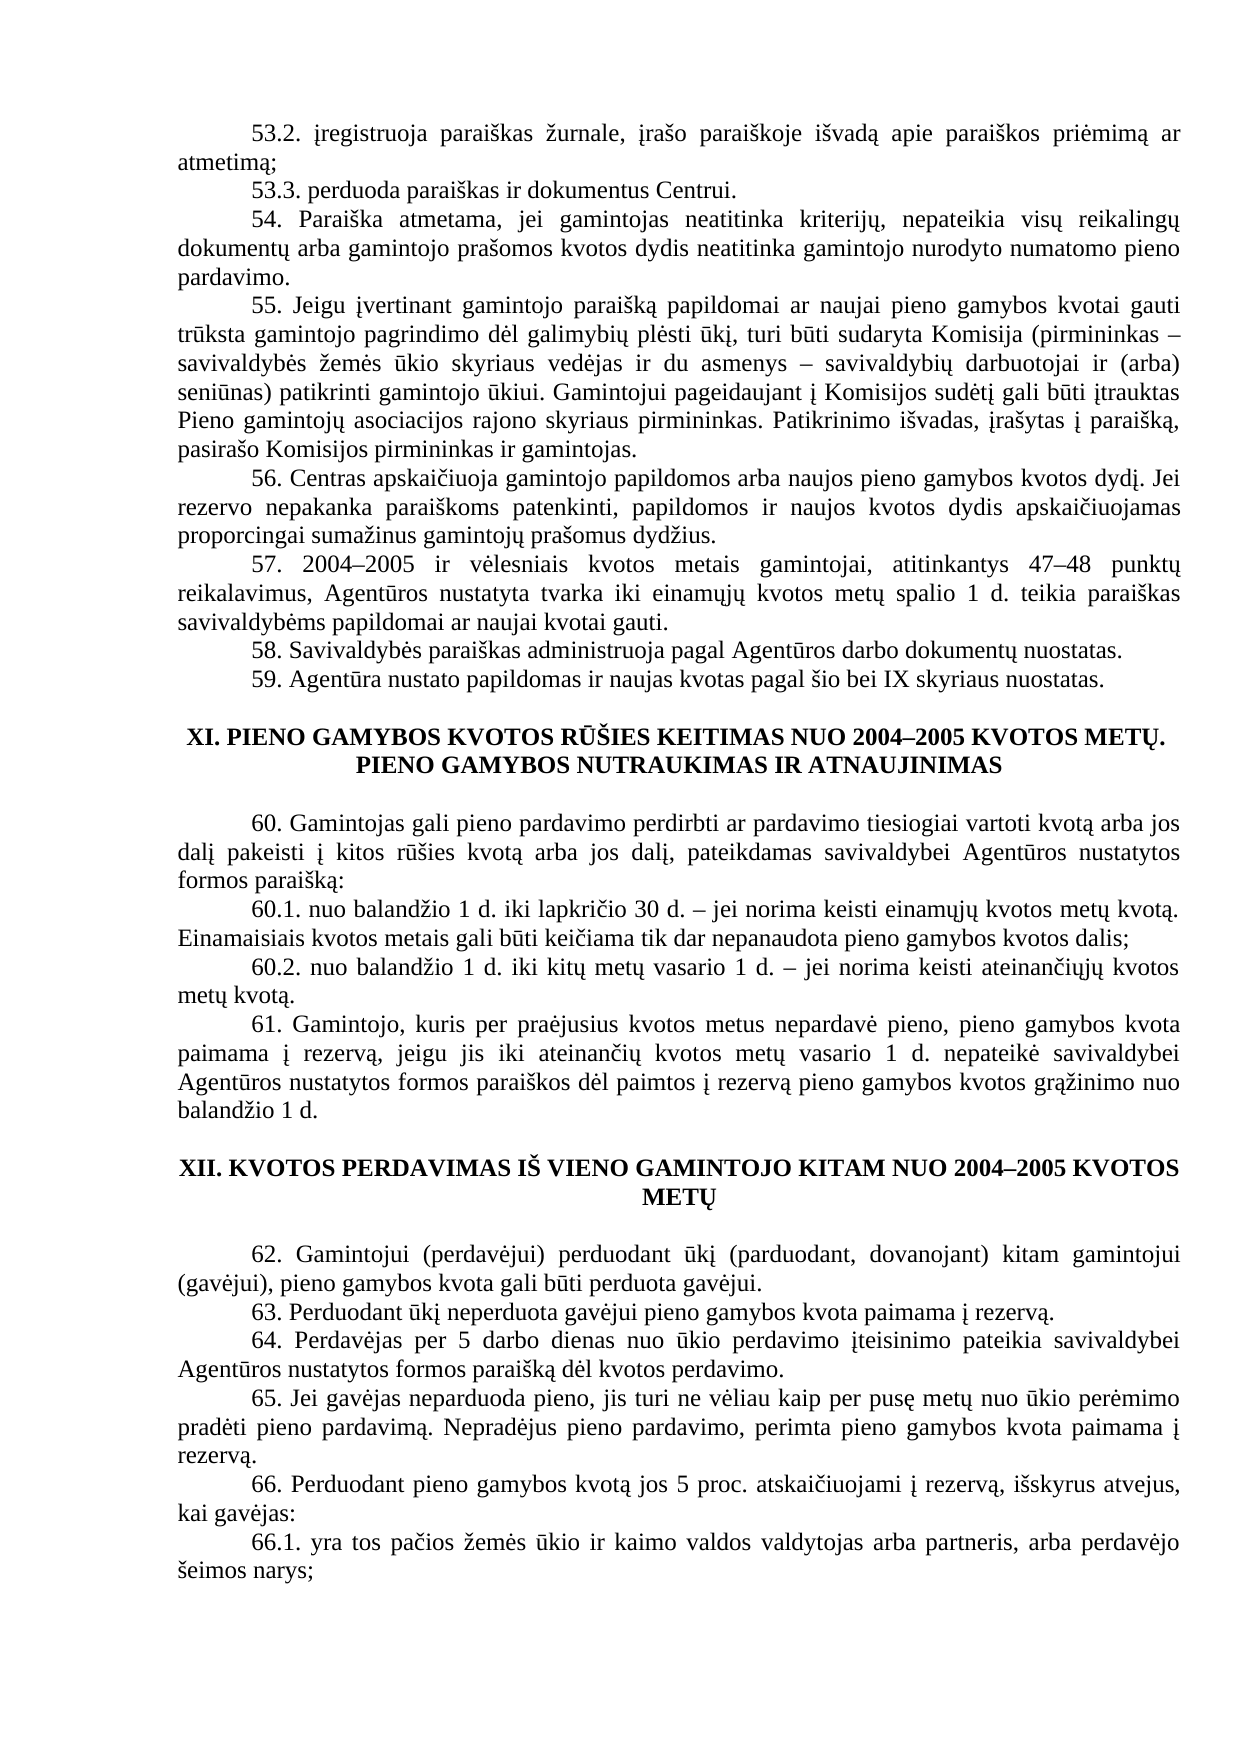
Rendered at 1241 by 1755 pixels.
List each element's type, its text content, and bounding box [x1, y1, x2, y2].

text 64. Perdavėjas per 5 darbo dienas nuo ūkio perdavimo įteisinimo pateikia savivaldybei Agentūros nustatytos formos paraišką dėl kvotos perdavimo. [177, 1326, 1181, 1383]
text 59. Agentūra nustato papildomas ir naujas kvotas pagal šio bei IX skyriaus nuostatas. [177, 664, 1181, 693]
text 54. Paraiška atmetama, jei gamintojas neatitinka kriterijų, nepateikia visų reikalingų dokumentų arba gamintojo prašomos kvotos dydis neatitinka gamintojo nurodyto numatomo pieno pardavimo. [177, 204, 1181, 291]
text 60. Gamintojas gali pieno pardavimo perdirbti ar pardavimo tiesiogiai vartoti kvotą arba jos dalį pakeisti į kitos rūšies kvotą arba jos dalį, pateikdamas savivaldybei Agentūros nustatytos formos paraišką: [177, 808, 1181, 894]
text 60.2. nuo balandžio 1 d. iki kitų metų vasario 1 d. – jei norima keisti ateinančiųjų kvotos metų kvotą. [177, 952, 1181, 1009]
text PIENO GAMYBOS NUTRAUKIMAS IR ATNAUJINIMAS [177, 751, 1181, 779]
text 66. Perduodant pieno gamybos kvotą jos 5 proc. atskaičiuojami į rezervą, išskyrus atvejus, kai gavėjas: [177, 1469, 1181, 1527]
text 53.2. įregistruoja paraiškas žurnale, įrašo paraiškoje išvadą apie paraiškos priėmimą ar atmetimą; [177, 118, 1181, 176]
text 58. Savivaldybės paraiškas administruoja pagal Agentūros darbo dokumentų nuostatas. [177, 636, 1181, 664]
text XI. PIENO GAMYBOS KVOTOS RŪŠIES KEITIMAS NUO 2004–2005 KVOTOS METŲ. [177, 722, 1181, 751]
text 56. Centras apskaičiuoja gamintojo papildomos arba naujos pieno gamybos kvotos dydį. Jei rezervo nepakanka paraiškoms patenkinti, papildomos ir naujos kvotos dydis apskaičiuojamas proporcingai sumažinus gamintojų prašomus dydžius. [177, 463, 1181, 549]
text 61. Gamintojo, kuris per praėjusius kvotos metus nepardavė pieno, pieno gamybos kvota paimama į rezervą, jeigu jis iki ateinančių kvotos metų vasario 1 d. nepateikė savivaldybei Agentūros nustatytos formos paraiškos dėl paimtos į rezervą pieno gamybos kvotos grąžinimo nuo balandžio 1 d. [177, 1009, 1181, 1124]
text 66.1. yra tos pačios žemės ūkio ir kaimo valdos valdytojas arba partneris, arba perdavėjo šeimos narys; [177, 1527, 1181, 1584]
text 53.3. perduoda paraiškas ir dokumentus Centrui. [177, 176, 1181, 204]
text 57. 2004–2005 ir vėlesniais kvotos metais gamintojai, atitinkantys 47–48 punktų reikalavimus, Agentūros nustatyta tvarka iki einamųjų kvotos metų spalio 1 d. teikia paraiškas savivaldybėms papildomai ar naujai kvotai gauti. [177, 549, 1181, 636]
text 62. Gamintojui (perdavėjui) perduodant ūkį (parduodant, dovanojant) kitam gamintojui (gavėjui), pieno gamybos kvota gali būti perduota gavėjui. [177, 1239, 1181, 1297]
text 63. Perduodant ūkį neperduota gavėjui pieno gamybos kvota paimama į rezervą. [177, 1297, 1181, 1326]
text 65. Jei gavėjas neparduoda pieno, jis turi ne vėliau kaip per pusę metų nuo ūkio perėmimo pradėti pieno pardavimą. Nepradėjus pieno pardavimo, perimta pieno gamybos kvota paimama į rezervą. [177, 1383, 1181, 1469]
text XII. KVOTOS PERDAVIMAS IŠ VIENO GAMINTOJO KITAM NUO 2004–2005 KVOTOS METŲ [177, 1153, 1181, 1211]
text 60.1. nuo balandžio 1 d. iki lapkričio 30 d. – jei norima keisti einamųjų kvotos metų kvotą. Einamaisiais kvotos metais gali būti keičiama tik dar nepanaudota pieno gamybos kvotos dalis; [177, 894, 1181, 952]
text 55. Jeigu įvertinant gamintojo paraišką papildomai ar naujai pieno gamybos kvotai gauti trūksta gamintojo pagrindimo dėl galimybių plėsti ūkį, turi būti sudaryta Komisija (pirmininkas – savivaldybės žemės ūkio skyriaus vedėjas ir du asmenys – savivaldybių darbuotojai ir (arba) seniūnas) patikrinti gamintojo ūkiui. Gamintojui pageidaujant į Komisijos sudėtį gali būti įtrauktas Pieno gamintojų asociacijos rajono skyriaus pirmininkas. Patikrinimo išvadas, įrašytas į paraišką, pasirašo Komisijos pirmininkas ir gamintojas. [177, 291, 1181, 463]
